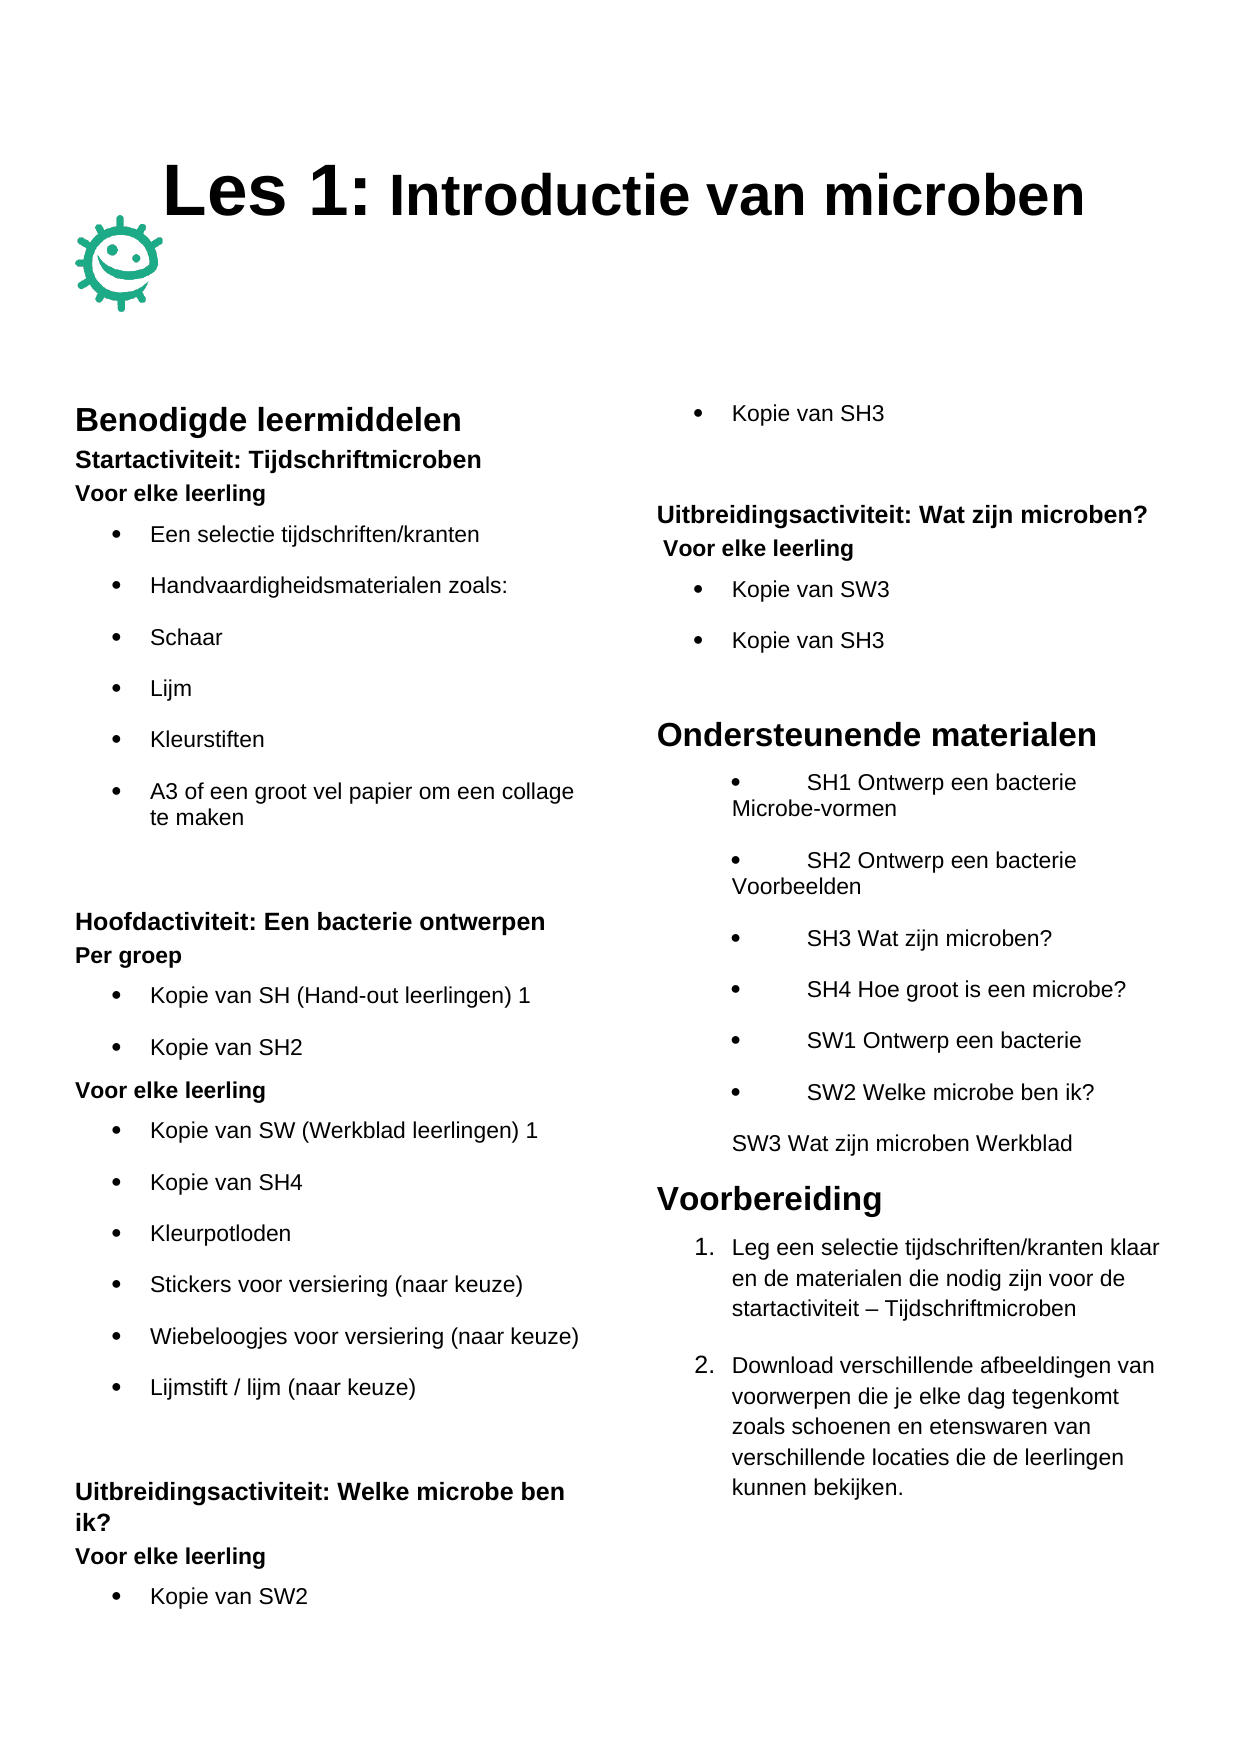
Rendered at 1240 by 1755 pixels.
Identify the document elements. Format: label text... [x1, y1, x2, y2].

list Lijmstift / lijm (naar keuze) [112, 1374, 583, 1401]
list Kopie van SW (Werkblad leerlingen) 1 [112, 1117, 583, 1144]
list SH2 Ontwerp een bacterie Voorbeelden [732, 847, 1164, 899]
subtitle Hoofdactiviteit: Een bacterie ontwerpen [75, 907, 583, 936]
list SW2 Welke microbe ben ik? [732, 1078, 1164, 1105]
subtitle Startactiviteit: Tijdschriftmicroben [75, 445, 583, 474]
subtitle Voor elke leerling [75, 1077, 583, 1103]
list Lijm [112, 675, 583, 701]
subtitle Voorbereiding [657, 1179, 1164, 1217]
list SW3 Wat zijn microben Werkblad [732, 1130, 1164, 1156]
list Kopie van SW3 [694, 576, 1164, 602]
list Download verschillende afbeeldingen van voorwerpen die je elke dag tegenkomt zoals schoenen en etenswaren van verschillende locaties die de leerlingen kunnen bekijken. [694, 1350, 1164, 1500]
list Kopie van SH2 [112, 1034, 583, 1060]
list Kleurpotloden [112, 1220, 583, 1246]
list SH4 Hoe groot is een microbe? [732, 976, 1164, 1002]
list Kopie van SH3 [694, 627, 1164, 654]
list Kopie van SW2 [112, 1583, 583, 1610]
subtitle Les 1: Introductie van microben [75, 147, 1164, 311]
list Kopie van SH3 [694, 400, 1164, 426]
list Leg een selectie tijdschriften/kranten klaar en de materialen die nodig zijn voor de startactiviteit – Tijdschriftmicroben [694, 1232, 1164, 1322]
subtitle Uitbreidingsactiviteit: Welke microbe ben ik? [75, 1477, 583, 1537]
subtitle Voor elke leerling [75, 480, 583, 507]
subtitle Ondersteunende materialen [657, 716, 1164, 754]
list SW1 Ontwerp een bacterie [732, 1027, 1164, 1053]
list Wiebeloogjes voor versiering (naar keuze) [112, 1323, 583, 1349]
list Kleurstiften [112, 726, 583, 753]
list SH3 Wat zijn microben? [732, 924, 1164, 951]
subtitle Voor elke leerling [657, 535, 1164, 562]
list Kopie van SH (Hand-out leerlingen) 1 [112, 982, 583, 1009]
subtitle Per groep [75, 942, 583, 968]
list Schaar [112, 623, 583, 650]
subtitle Voor elke leerling [75, 1543, 583, 1569]
list SH1 Ontwerp een bacterie Microbe-vormen [732, 769, 1164, 822]
list Handvaardigheidsmaterialen zoals: [112, 572, 583, 598]
list Kopie van SH4 [112, 1169, 583, 1195]
list A3 of een groot vel papier om een collage te maken [112, 778, 583, 830]
subtitle Benodigde leermiddelen [75, 400, 583, 438]
list Een selectie tijdschriften/kranten [112, 521, 583, 547]
list Stickers voor versiering (naar keuze) [112, 1271, 583, 1298]
subtitle Uitbreidingsactiviteit: Wat zijn microben? [657, 500, 1164, 529]
